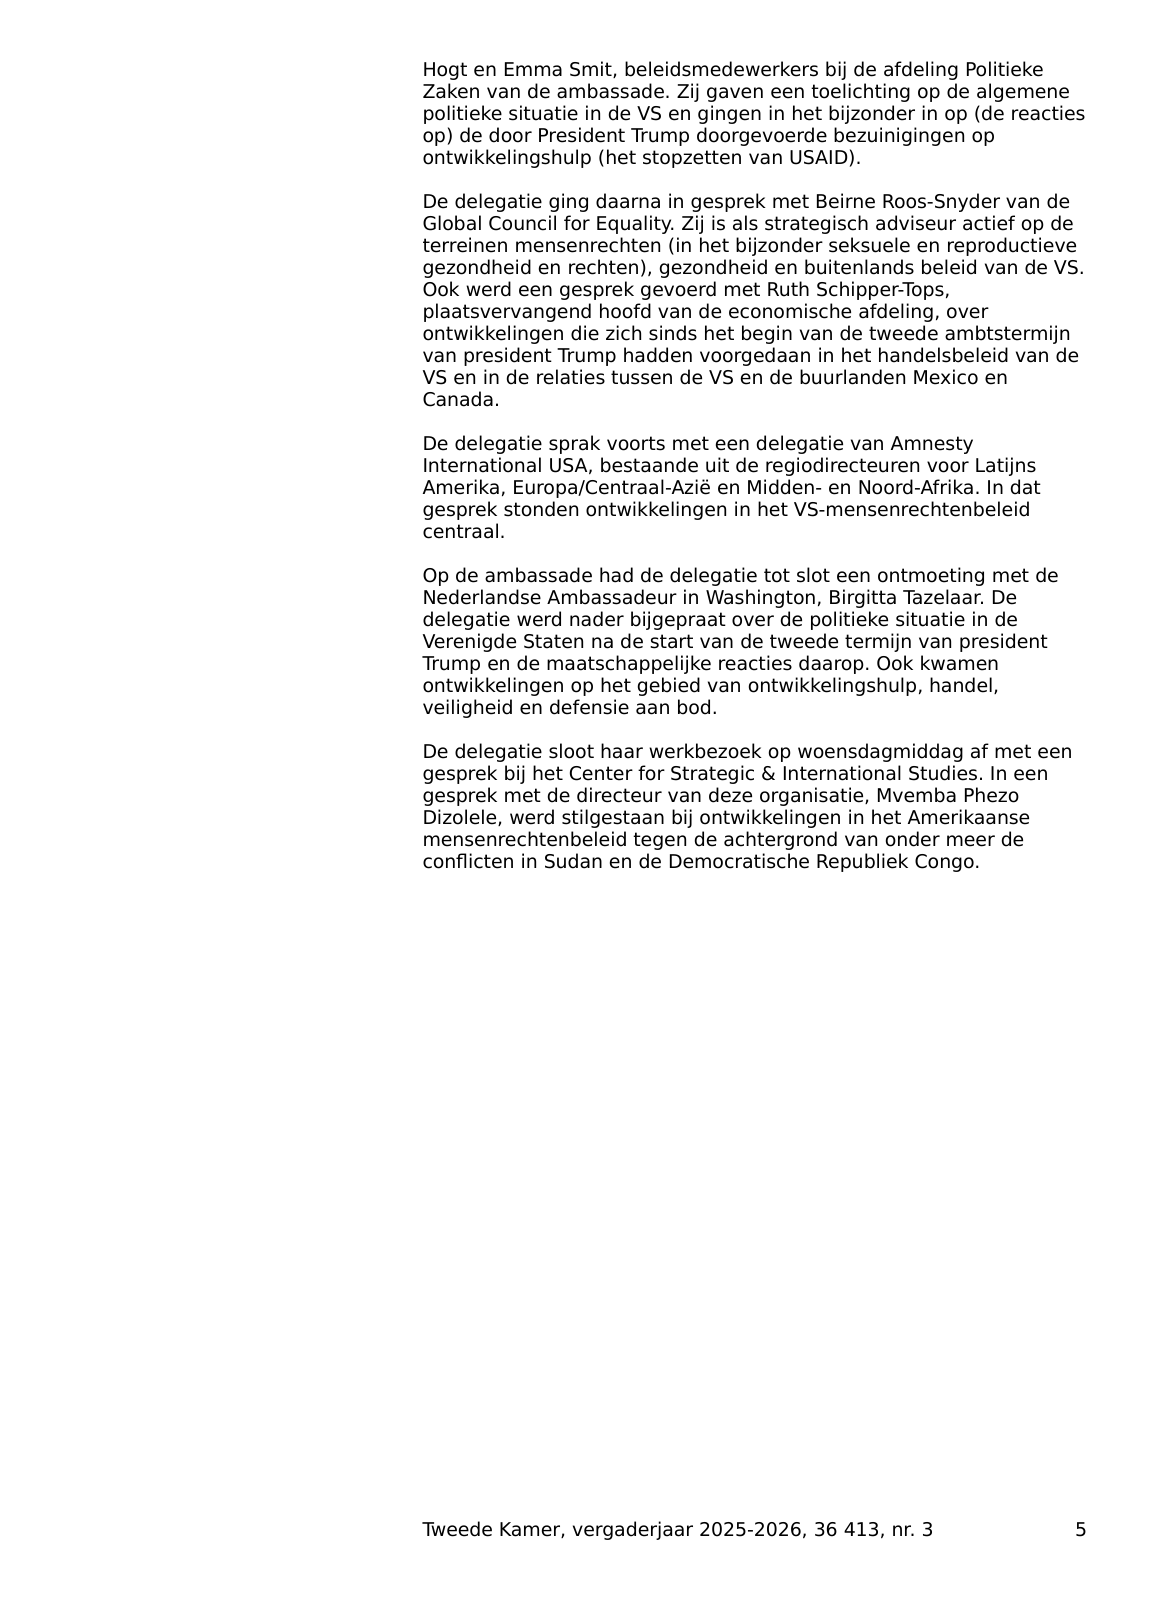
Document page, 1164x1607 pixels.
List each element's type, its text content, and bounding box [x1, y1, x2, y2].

text De delegatie ging daarna in gesprek met Beirne Roos-Snyder van de Global Council for Equality. Zij is als strategisch adviseur actief op de terreinen mensenrechten (in het bijzonder seksuele en reproductieve gezondheid en rechten), gezondheid en buitenlands beleid van de VS. [422, 191, 1087, 279]
text Op de ambassade had de delegatie tot slot een ontmoeting met de Nederlandse Ambassadeur in Washington, Birgitta Tazelaar. De delegatie werd nader bijgepraat over de politieke situatie in de Verenigde Staten na de start van de tweede termijn van president Trump en de maatschappelijke reacties daarop. Ook kwamen ontwikkelingen op het gebied van ontwikkelingshulp, handel, veiligheid en defensie aan bod. [422, 565, 1087, 719]
text De delegatie sloot haar werkbezoek op woensdagmiddag af met een gesprek bij het Center for Strategic & International Studies. In een gesprek met de directeur van deze organisatie, Mvemba Phezo Dizolele, werd stilgestaan bij ontwikkelingen in het Amerikaanse mensenrechtenbeleid tegen de achtergrond van onder meer de conflicten in Sudan en de Democratische Republiek Congo. [422, 741, 1087, 873]
text Ook werd een gesprek gevoerd met Ruth Schipper-Tops, plaatsvervangend hoofd van de economische afdeling, over ontwikkelingen die zich sinds het begin van de tweede ambtstermijn van president Trump hadden voorgedaan in het handelsbeleid van de VS en in de relaties tussen de VS en de buurlanden Mexico en Canada. [422, 279, 1087, 411]
text Hogt en Emma Smit, beleidsmedewerkers bij de afdeling Politieke Zaken van de ambassade. Zij gaven een toelichting op de algemene politieke situatie in de VS en gingen in het bijzonder in op (de reacties op) de door President Trump doorgevoerde bezuinigingen op ontwikkelingshulp (het stopzetten van USAID). [422, 59, 1087, 169]
text De delegatie sprak voorts met een delegatie van Amnesty International USA, bestaande uit de regiodirecteuren voor Latijns Amerika, Europa/Centraal-Azië en Midden- en Noord-Afrika. In dat gesprek stonden ontwikkelingen in het VS-mensenrechtenbeleid centraal. [422, 433, 1087, 543]
